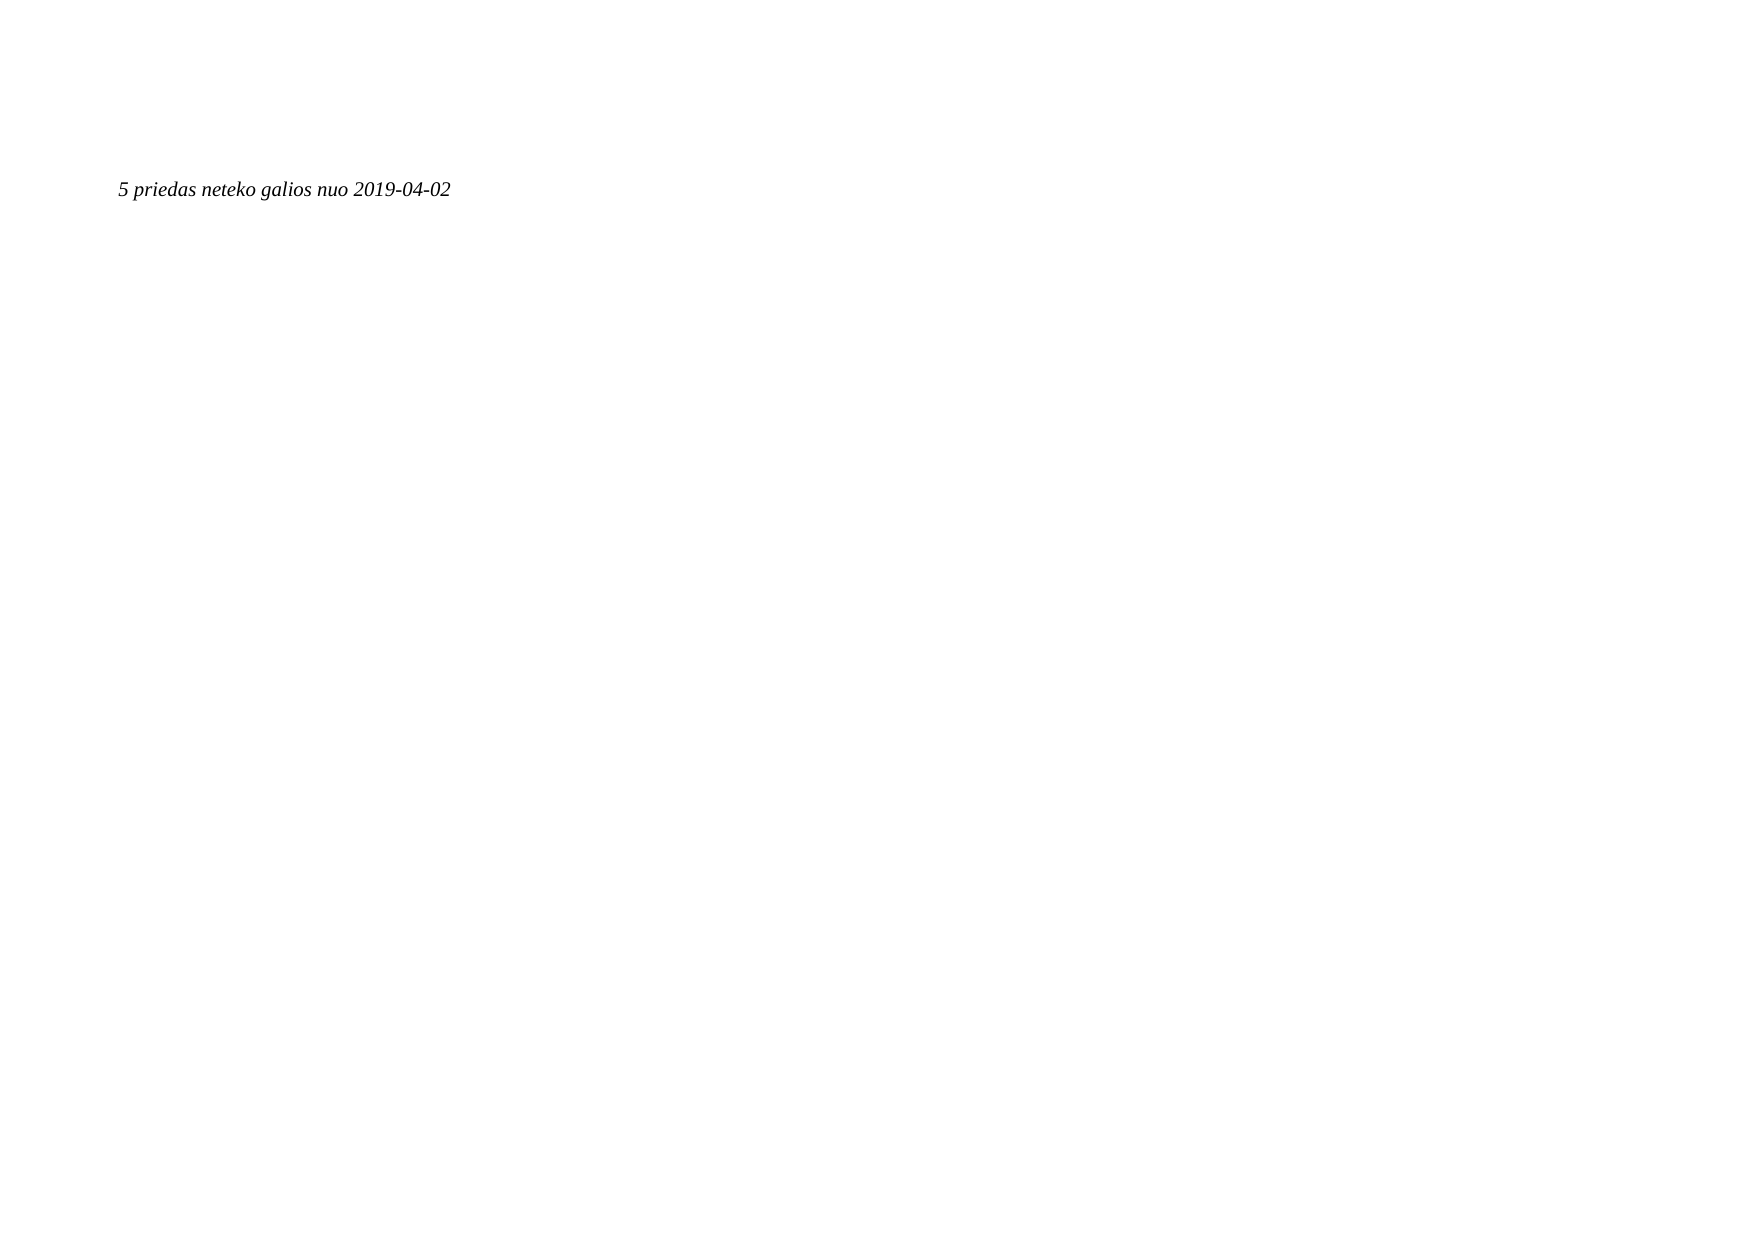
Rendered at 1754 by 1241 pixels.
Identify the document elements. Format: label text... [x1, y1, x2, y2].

text 5 priedas neteko galios nuo 2019-04-02 [118, 177, 1636, 201]
